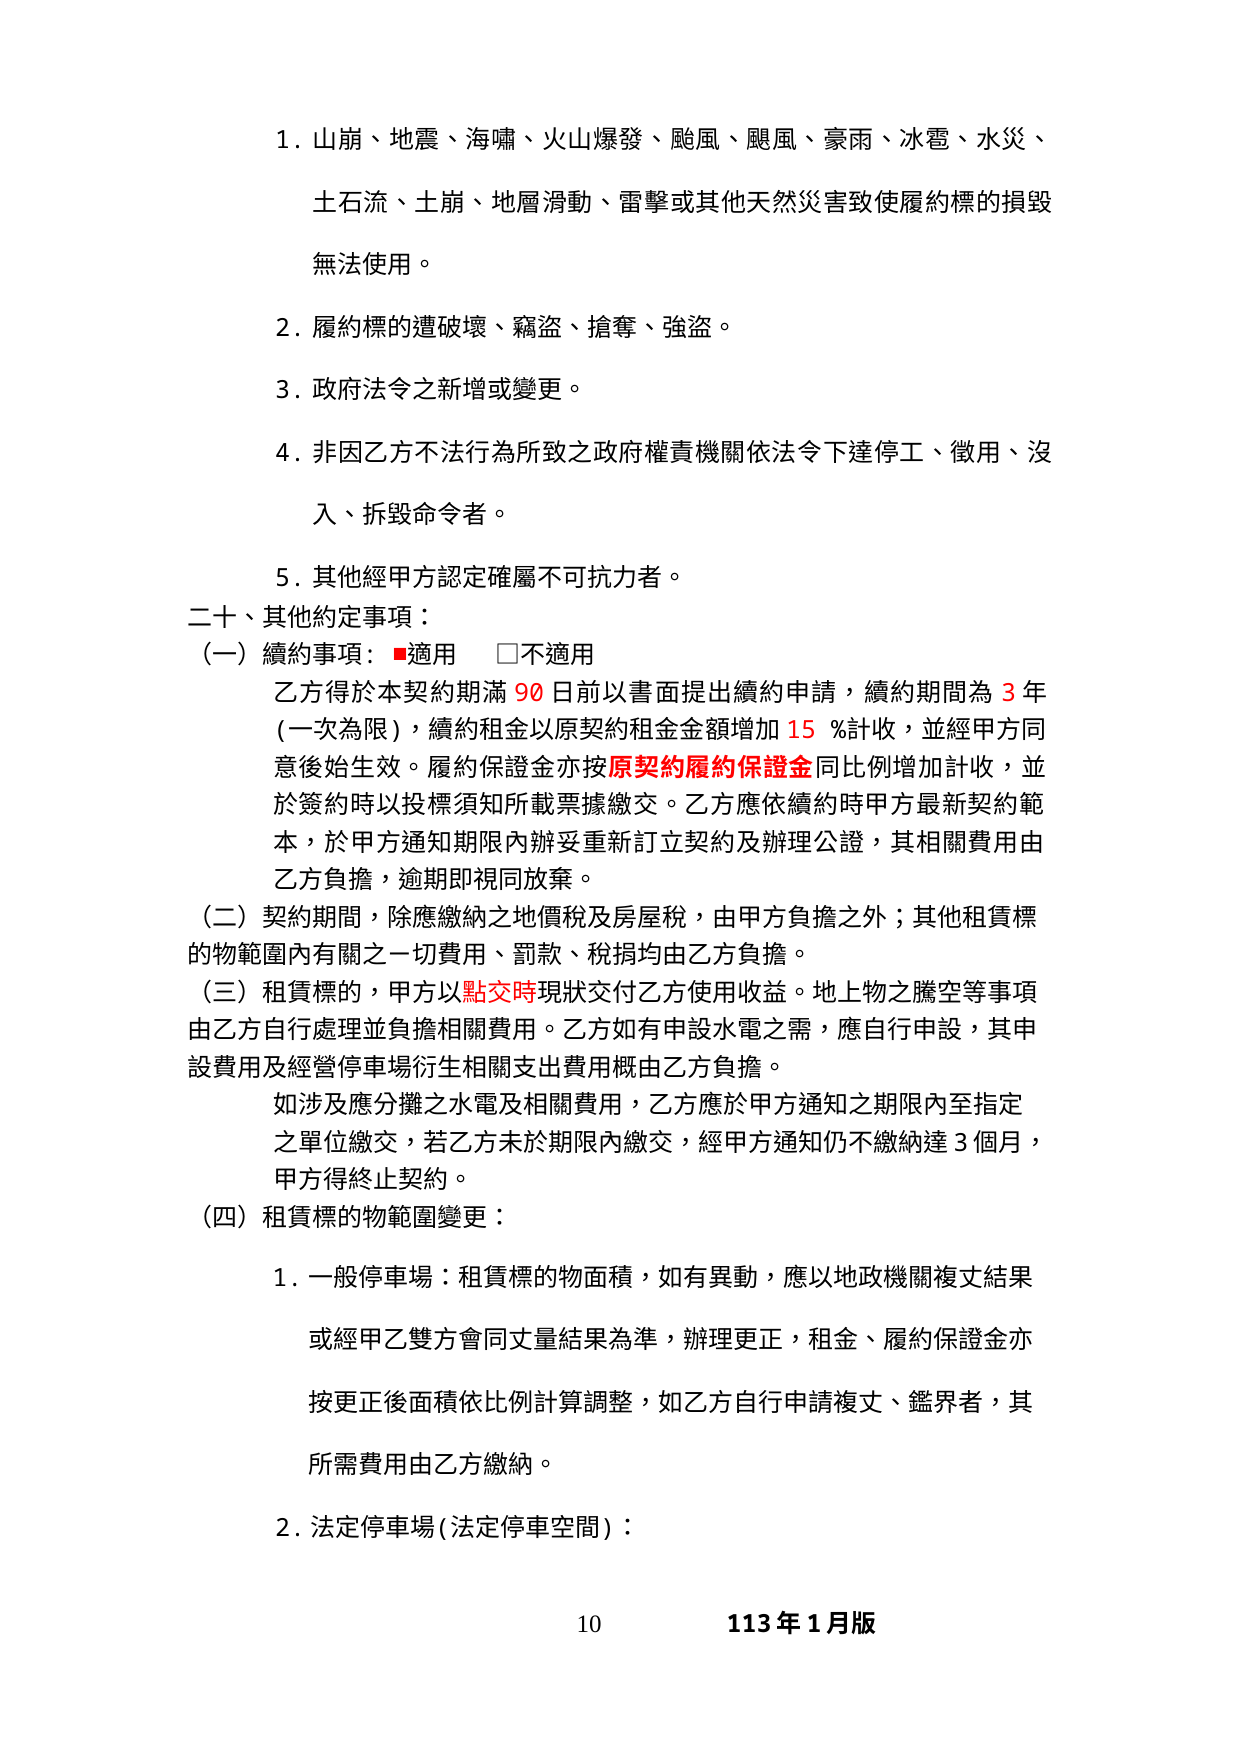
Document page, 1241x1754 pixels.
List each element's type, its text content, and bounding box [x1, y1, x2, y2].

text 二十、其他約定事項： [187, 596, 1053, 634]
list 契約期間，除應繳納之地價稅及房屋稅，由甲方負擔之外；其他租賃標的物範圍內有關之ㄧ切費用、罰款、稅捐均由乙方負擔。 [187, 896, 1047, 971]
list 租賃標的物範圍變更： [187, 1196, 1047, 1234]
list 一般停車場：租賃標的物面積，如有異動，應以地政機關複丈結果或經甲乙雙方會同丈量結果為準，辦理更正，租金、履約保證金亦按更正後面積依比例計算調整，如乙方自行申請複丈、鑑界者，其所需費用由乙方繳納。 [272, 1234, 1053, 1484]
list 履約標的遭破壞、竊盜、搶奪、強盜。 [275, 284, 1053, 346]
list 租賃標的，甲方以點交時現狀交付乙方使用收益。地上物之騰空等事項由乙方自行處理並負擔相關費用。乙方如有申設水電之需，應自行申設，其申設費用及經營停車場衍生相關支出費用概由乙方負擔。 [187, 971, 1047, 1084]
text 乙方得於本契約期滿90日前以書面提出續約申請，續約期間為3年(一次為限)，續約租金以原契約租金金額增加15 %計收，並經甲方同意後始生效。履約保證金亦按原契約履約保證金同比例增加計收，並於簽約時以投標須知所載票據繳交。乙方應依續約時甲方最新契約範本，於甲方通知期限內辦妥重新訂立契約及辦理公證，其相關費用由乙方負擔，逾期即視同放棄。 [273, 671, 1047, 896]
list 續約事項: ■適用 □不適用 [187, 634, 1047, 671]
list 政府法令之新增或變更。 [275, 346, 1053, 409]
list 其他經甲方認定確屬不可抗力者。 [275, 534, 1053, 596]
list 法定停車場(法定停車空間)： [275, 1484, 1053, 1546]
list 山崩、地震、海嘯、火山爆發、颱風、颶風、豪雨、冰雹、水災、土石流、土崩、地層滑動、雷擊或其他天然災害致使履約標的損毀無法使用。 [275, 96, 1053, 284]
list 非因乙方不法行為所致之政府權責機關依法令下達停工、徵用、沒入、拆毀命令者。 [275, 409, 1053, 534]
text 如涉及應分攤之水電及相關費用，乙方應於甲方通知之期限內至指定之單位繳交，若乙方未於期限內繳交，經甲方通知仍不繳納達3個月，甲方得終止契約。 [273, 1084, 1047, 1196]
